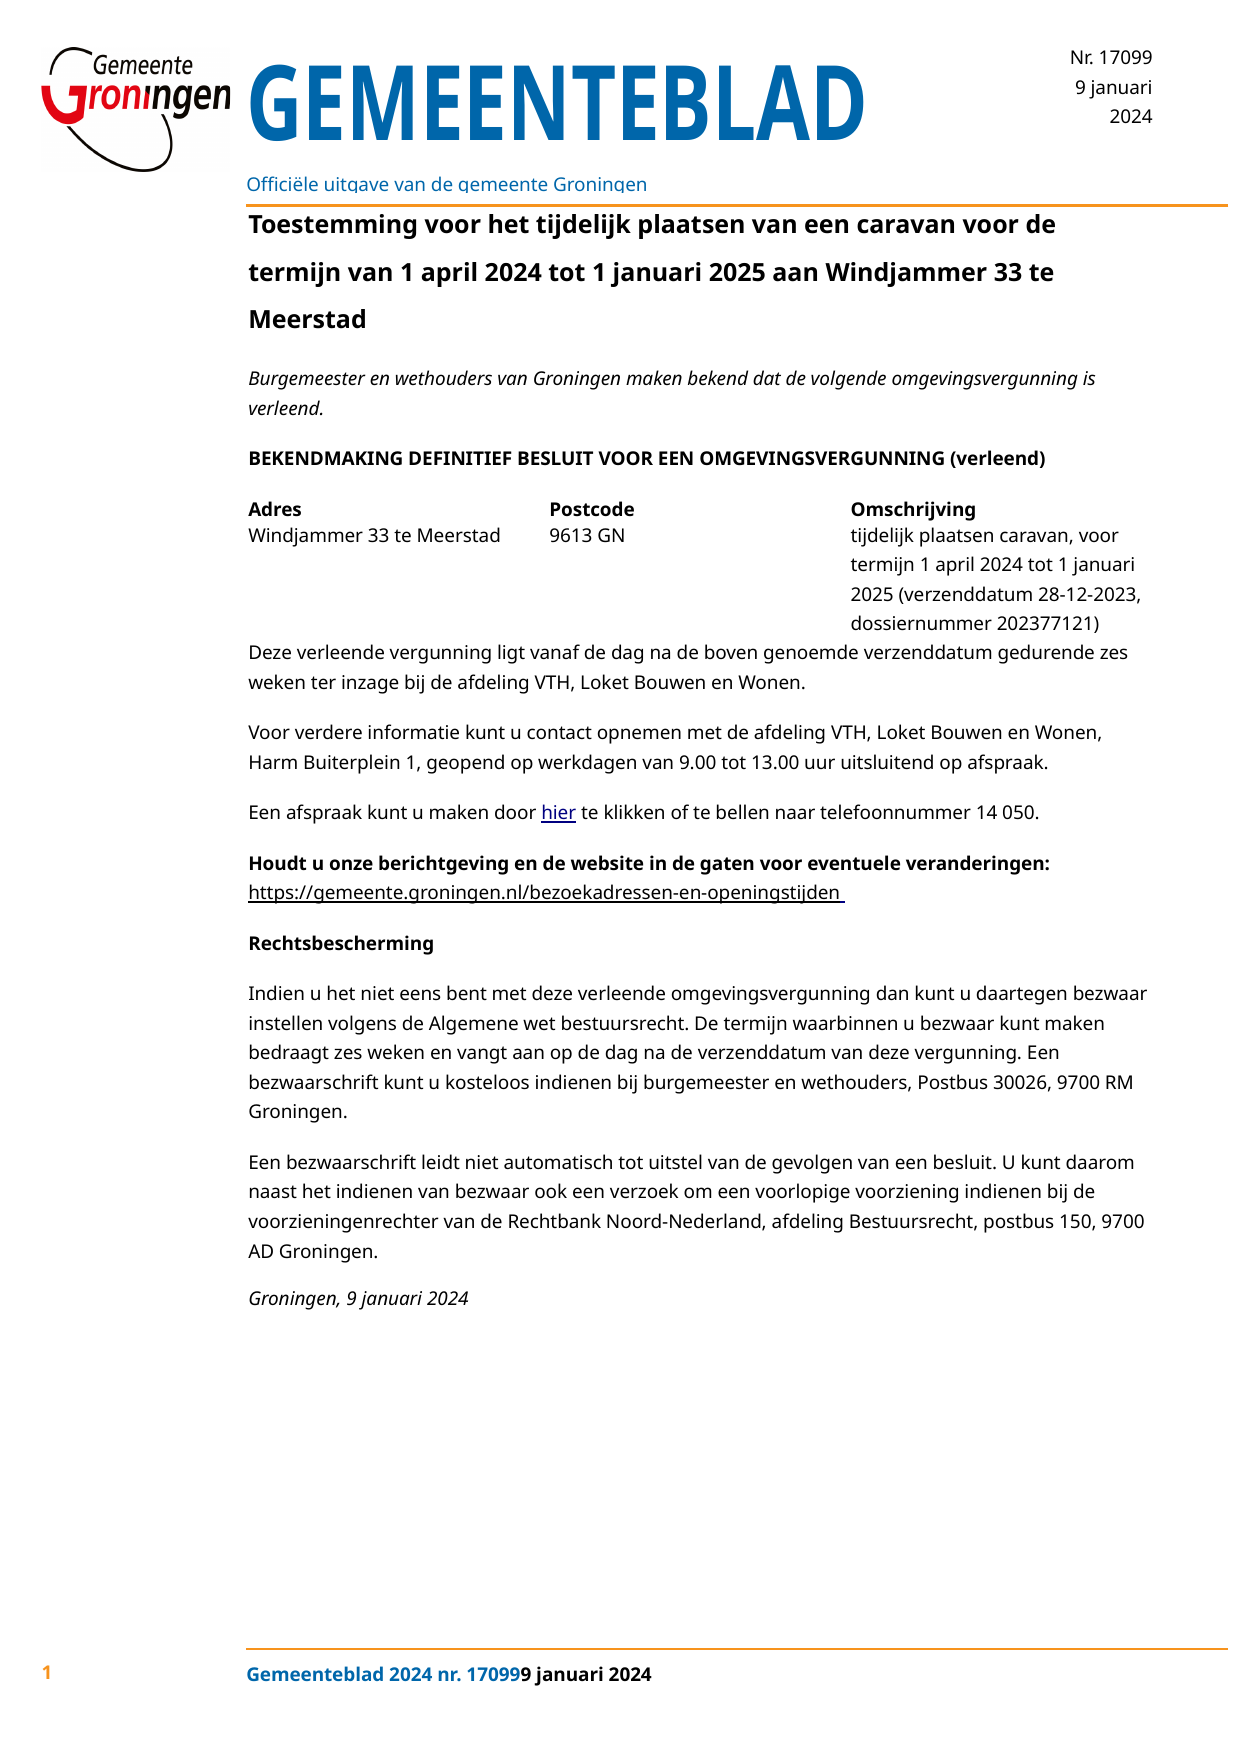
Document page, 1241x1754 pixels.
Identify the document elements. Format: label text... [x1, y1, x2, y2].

text Voor verdere informatie kunt u contact opnemen met de afdeling VTH, Loket Bouwen en Wonen, Harm Buiterplein 1, geopend op werkdagen van 9.00 tot 13.00 uur uitsluitend op afspraak. [248, 719, 1152, 775]
text Groningen, 9 januari 2024 [248, 1286, 1152, 1311]
text BEKENDMAKING DEFINITIEF BESLUIT VOOR EEN OMGEVINGSVERGUNNING (verleend) [248, 446, 1152, 471]
text Houdt u onze berichtgeving en de website in de gaten voor eventuele veranderingen: https://gemeente.groningen.nl/bezoekadressen-en-openingstijden [248, 850, 1152, 905]
text Een afspraak kunt u maken door hier te klikken of te bellen naar telefoonnummer 14 050. [248, 799, 1152, 825]
text Deze verleende vergunning ligt vanaf de dag na de boven genoemde verzenddatum gedurende zes weken ter inzage bij de afdeling VTH, Loket Bouwen en Wonen. [248, 639, 1152, 695]
table_cell tijdelijk plaatsen caravan, voor termijn 1 april 2024 tot 1 januari 2025 (verzenddatum 28-12-2023, dossiernummer 202377121) [850, 522, 1152, 636]
table_header Omschrijving [850, 496, 1152, 522]
table_header Postcode [549, 496, 850, 522]
text Indien u het niet eens bent met deze verleende omgevingsvergunning dan kunt u daartegen bezwaar instellen volgens de Algemene wet bestuursrecht. De termijn waarbinnen u bezwaar kunt maken bedraagt zes weken en vangt aan op de dag na de verzenddatum van deze vergunning. Een bezwaarschrift kunt u kosteloos indienen bij burgemeester en wethouders, Postbus 30026, 9700 RM Groningen. [248, 980, 1152, 1124]
text Rechtsbescherming [248, 930, 1152, 956]
table_header Adres [248, 496, 549, 522]
table_cell Windjammer 33 te Meerstad [248, 522, 549, 636]
table_cell 9613 GN [549, 522, 850, 636]
text Een bezwaarschrift leidt niet automatisch tot uitstel van de gevolgen van een besluit. U kunt daarom naast het indienen van bezwaar ook een verzoek om een voorlopige voorziening indienen bij de voorzieningenrechter van de Rechtbank Noord-Nederland, afdeling Bestuursrecht, postbus 150, 9700 AD Groningen. [248, 1149, 1152, 1263]
text Burgemeester en wethouders van Groningen maken bekend dat de volgende omgevingsvergunning is verleend. [248, 366, 1152, 421]
text Toestemming voor het tijdelijk plaatsen van een caravan voor de termijn van 1 april 2024 tot 1 januari 2025 aan Windjammer 33 te Meerstad [248, 207, 1152, 336]
picture [41, 47, 231, 172]
